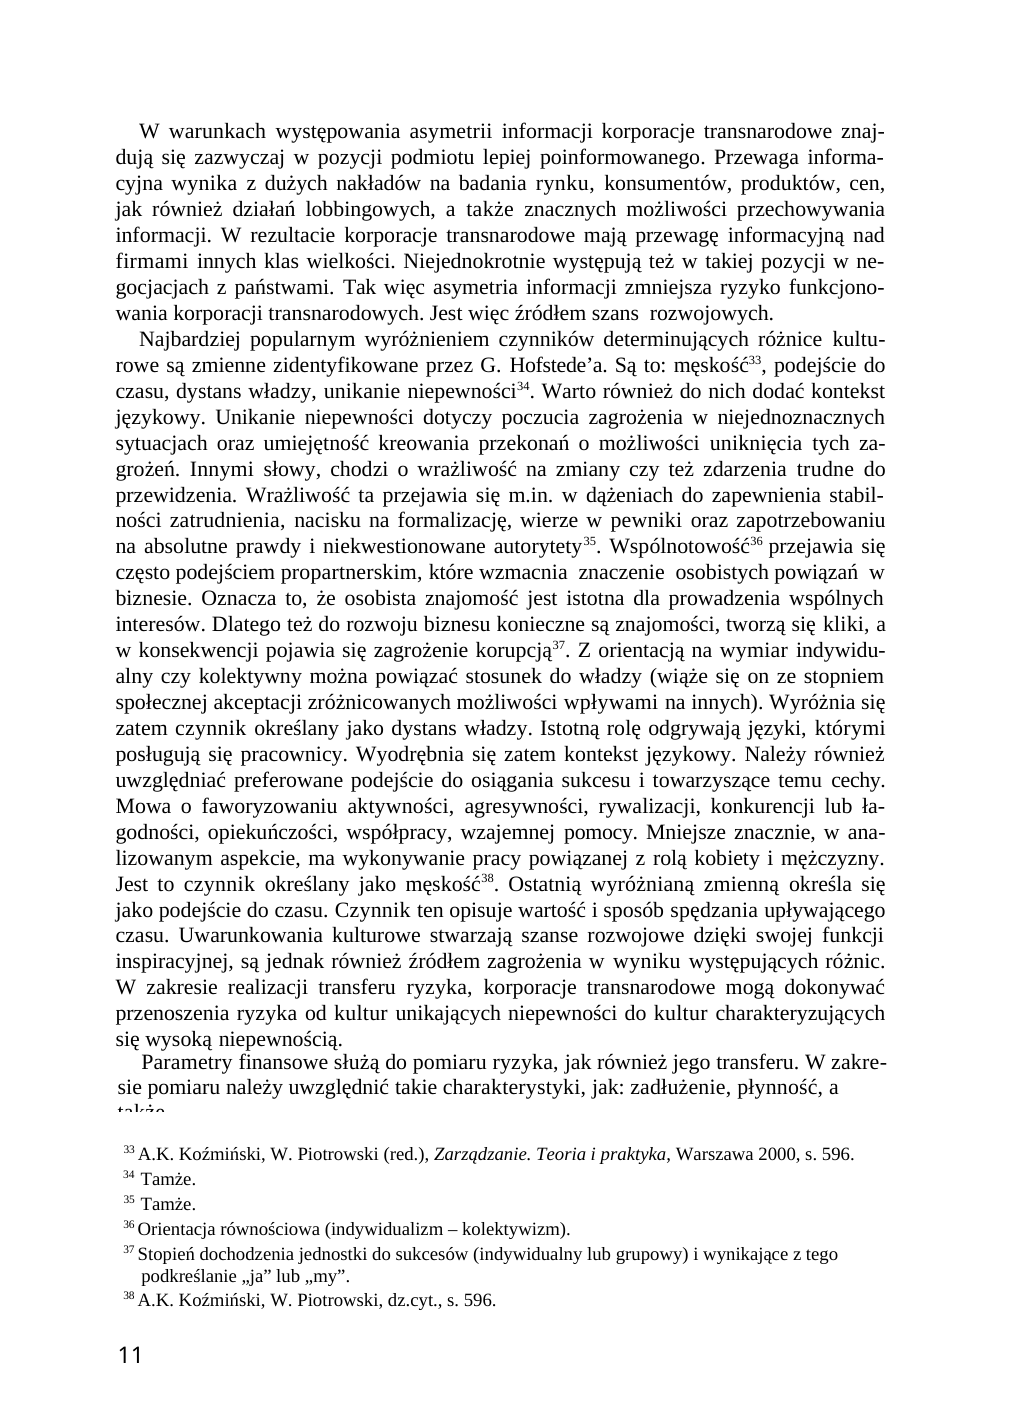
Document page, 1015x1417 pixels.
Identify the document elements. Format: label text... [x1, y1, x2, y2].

text 35 Tamże. [123, 1193, 887, 1214]
text 37 Stopień dochodzenia jednostki do sukcesów (indywidualny lub grupowy) i wynikające z tego podkreślanie „ja” lub „my”. [123, 1242, 887, 1286]
text 34 Tamże. [123, 1168, 887, 1190]
text 36 Orientacja równościowa (indywidualizm – kolektywizm). [123, 1217, 887, 1239]
text W warunkach występowania asymetrii informacji korporacje transnarodowe znaj- dują się zazwyczaj w pozycji podmiotu lepiej poinformowanego. Przewaga informa- cyjna wynika z dużych nakładów na badania rynku, konsumentów, produktów, cen, jak również działań lobbingowych, a także znacznych możliwości przechowywania informacji. W rezultacie korporacje transnarodowe mają przewagę informacyjną nad firmami innych klas wielkości. Niejednokrotnie występują też w takiej pozycji w ne- gocjacjach z państwami. Tak więc asymetria informacji zmniejsza ryzyko funkcjono- wania korporacji transnarodowych. Jest więc źródłem szans rozwojowych. [115, 118, 886, 325]
text 110 [117, 1339, 153, 1369]
text 38 A.K. Koźmiński, W. Piotrowski, dz.cyt., s. 596. [123, 1289, 887, 1311]
text sie pomiaru należy uwzględnić takie charakterystyki, jak: zadłużenie, płynność, a także [117, 1074, 887, 1111]
text 33 A.K. Koźmiński, W. Piotrowski (red.), Zarządzanie. Teoria i praktyka, Warszawa 2000, s. 596. [123, 1143, 887, 1165]
text Sławomir Wyciślak [117, 62, 271, 68]
text Parametry finansowe służą do pomiaru ryzyka, jak również jego transferu. W zakre- [141, 1052, 887, 1074]
text Najbardziej popularnym wyróżnieniem czynników determinujących różnice kultu- rowe są zmienne zidentyfikowane przez G. Hofstede’a. Są to: męskość33, podejście do czasu, dystans władzy, unikanie niepewności34. Warto również do nich dodać kontekst językowy. Unikanie niepewności dotyczy poczucia zagrożenia w niejednoznacznych sytuacjach oraz umiejętność kreowania przekonań o możliwości uniknięcia tych za- grożeń. Innymi słowy, chodzi o wrażliwość na zmiany czy też zdarzenia trudne do przewidzenia. Wrażliwość ta przejawia się m.in. w dążeniach do zapewnienia stabil- ności zatrudnienia, nacisku na formalizację, wierze w pewniki oraz zapotrzebowaniu na absolutne prawdy i niekwestionowane autorytety35. Wspólnotowość36 przejawia się często podejściem propartnerskim, które wzmacnia znaczenie osobistych powiązań w biznesie. Oznacza to, że osobista znajomość jest istotna dla prowadzenia wspólnych interesów. Dlatego też do rozwoju biznesu konieczne są znajomości, tworzą się kliki, a w konsekwencji pojawia się zagrożenie korupcją37. Z orientacją na wymiar indywidu- alny czy kolektywny można powiązać stosunek do władzy (wiąże się on ze stopniem społecznej akceptacji zróżnicowanych możliwości wpływami na innych). Wyróżnia się zatem czynnik określany jako dystans władzy. Istotną rolę odgrywają języki, którymi posługują się pracownicy. Wyodrębnia się zatem kontekst językowy. Należy również uwzględniać preferowane podejście do osiągania sukcesu i towarzyszące temu cechy. Mowa o faworyzowaniu aktywności, agresywności, rywalizacji, konkurencji lub ła- godności, opiekuńczości, współpracy, wzajemnej pomocy. Mniejsze znacznie, w ana- lizowanym aspekcie, ma wykonywanie pracy powiązanej z rolą kobiety i mężczyzny. Jest to czynnik określany jako męskość38. Ostatnią wyróżnianą zmienną określa się jako podejście do czasu. Czynnik ten opisuje wartość i sposób spędzania upływającego czasu. Uwarunkowania kulturowe stwarzają szanse rozwojowe dzięki swojej funkcji inspiracyjnej, są jednak również źródłem zagrożenia w wyniku występujących różnic. W zakresie realizacji transferu ryzyka, korporacje transnarodowe mogą dokonywać przenoszenia ryzyka od kultur unikających niepewności do kultur charakteryzujących się wysoką niepewnością. [115, 326, 886, 1051]
